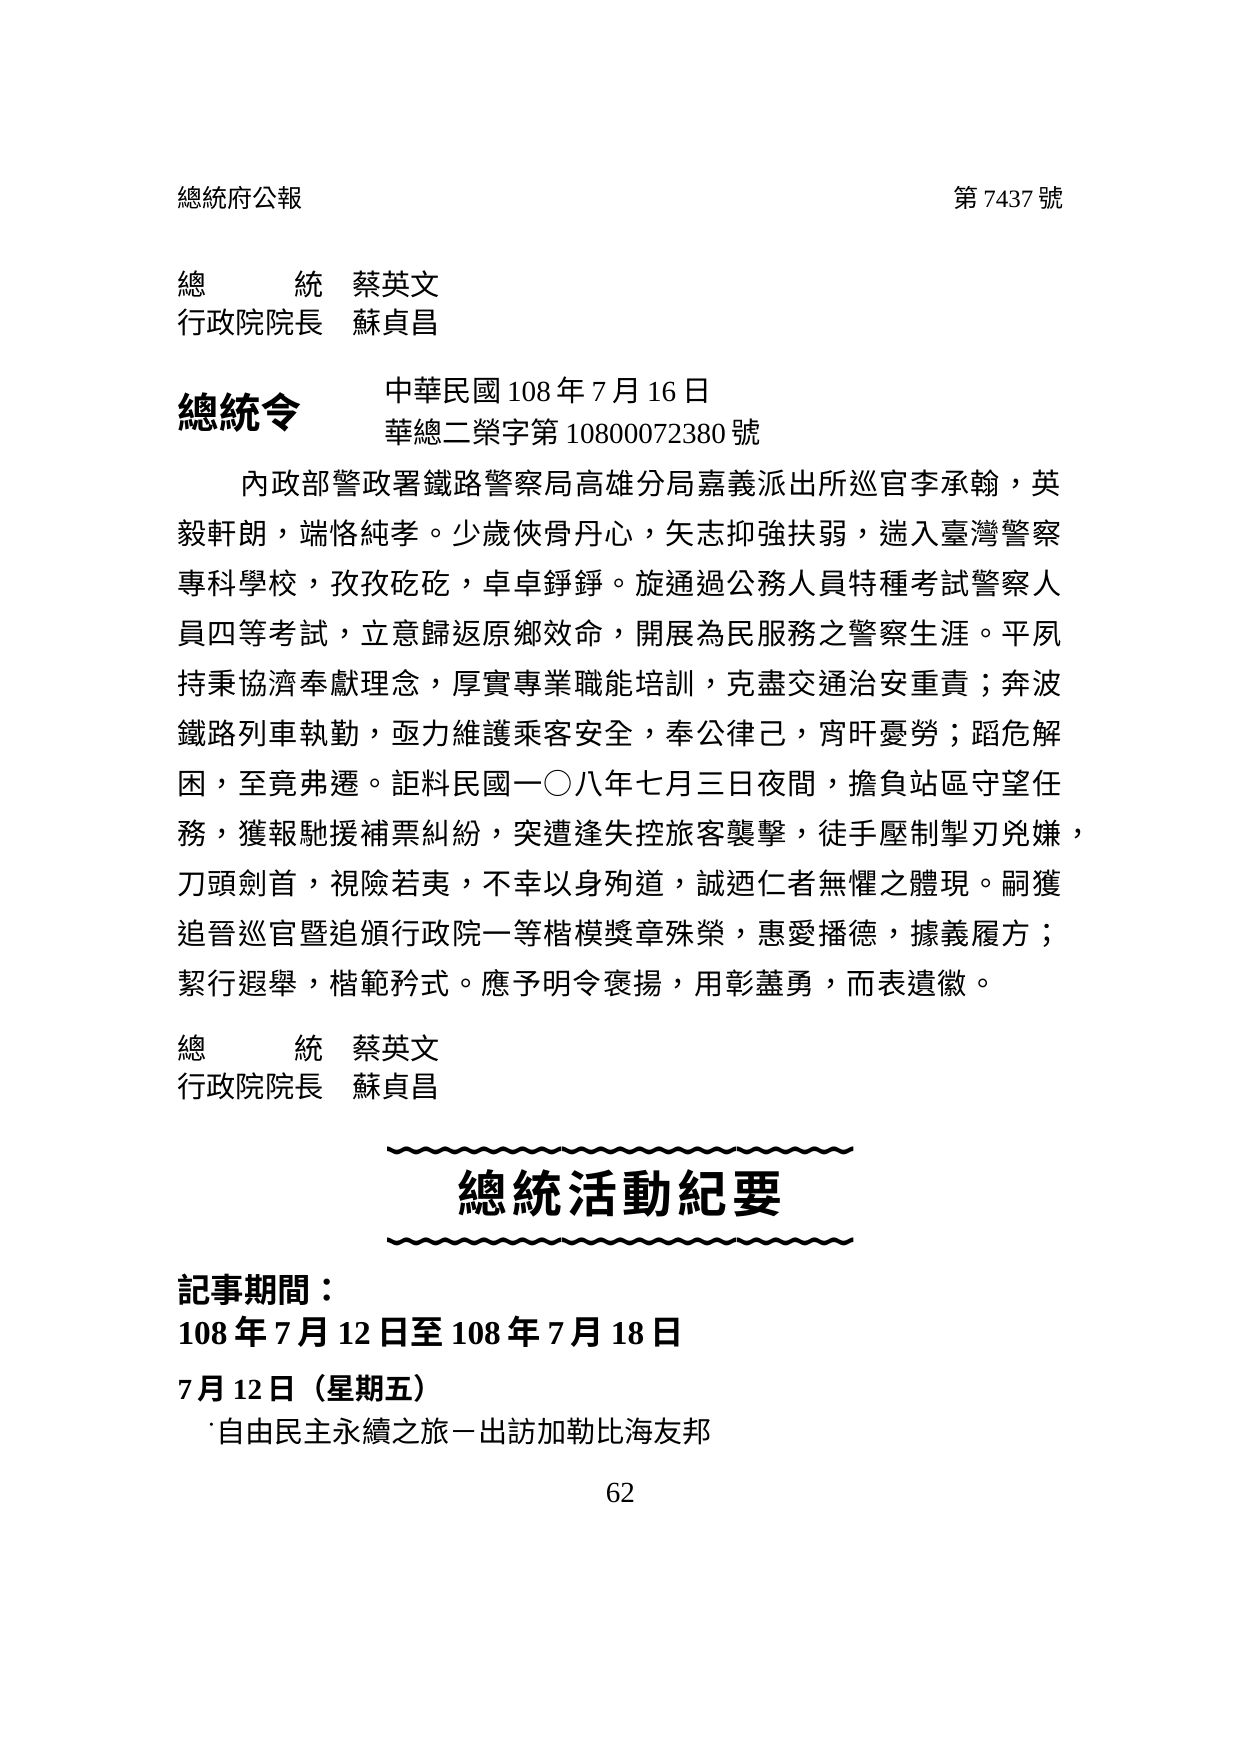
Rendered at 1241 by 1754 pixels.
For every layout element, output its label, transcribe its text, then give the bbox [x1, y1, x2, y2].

text 總統活動紀要 [177, 1154, 1063, 1227]
text ˙自由民主永續之旅－出訪加勒比海友邦 [206, 1408, 1063, 1451]
text 內政部警政署鐵路警察局高雄分局嘉義派出所巡官李承翰，英毅軒朗，端恪純孝。少歲俠骨丹心，矢志抑強扶弱，遄入臺灣警察專科學校，孜孜矻矻，卓卓錚錚。旋通過公務人員特種考試警察人員四等考試，立意歸返原鄉效命，開展為民服務之警察生涯。平夙持秉協濟奉獻理念，厚實專業職能培訓，克盡交通治安重責；奔波鐵路列車執勤，亟力維護乘客安全，奉公律己，宵旰憂勞；蹈危解困，至竟弗遷。詎料民國一○八年七月三日夜間，擔負站區守望任務，獲報馳援補票糾紛，突遭逢失控旅客襲擊，徒手壓制掣刃兇嫌，刀頭劍首，視險若夷，不幸以身殉道，誠迺仁者無懼之體現。嗣獲追晉巡官暨追頒行政院一等楷模獎章殊榮，惠愛播德，據義履方；絜行遐舉，楷範矜式。應予明令褒揚，用彰藎勇，而表遺徽。 [177, 454, 1063, 1004]
text 記事期間： [177, 1268, 1063, 1311]
text 108年7月12日至108年7月18日 [177, 1311, 1063, 1353]
table_header 中華民國108年7月16日 華總二榮字第10800072380號 [381, 366, 877, 454]
text 7月12日（星期五） [177, 1366, 1063, 1408]
table_header 總統令 [174, 366, 381, 454]
text ﹏﹏﹏﹏﹏﹏﹏﹏ [177, 1227, 1063, 1243]
text 總 統 蔡英文 行政院院長 蘇貞昌 [177, 1029, 1063, 1104]
text ﹏﹏﹏﹏﹏﹏﹏﹏ [177, 1129, 1063, 1154]
text 總 統 蔡英文 行政院院長 蘇貞昌 [177, 266, 1063, 341]
